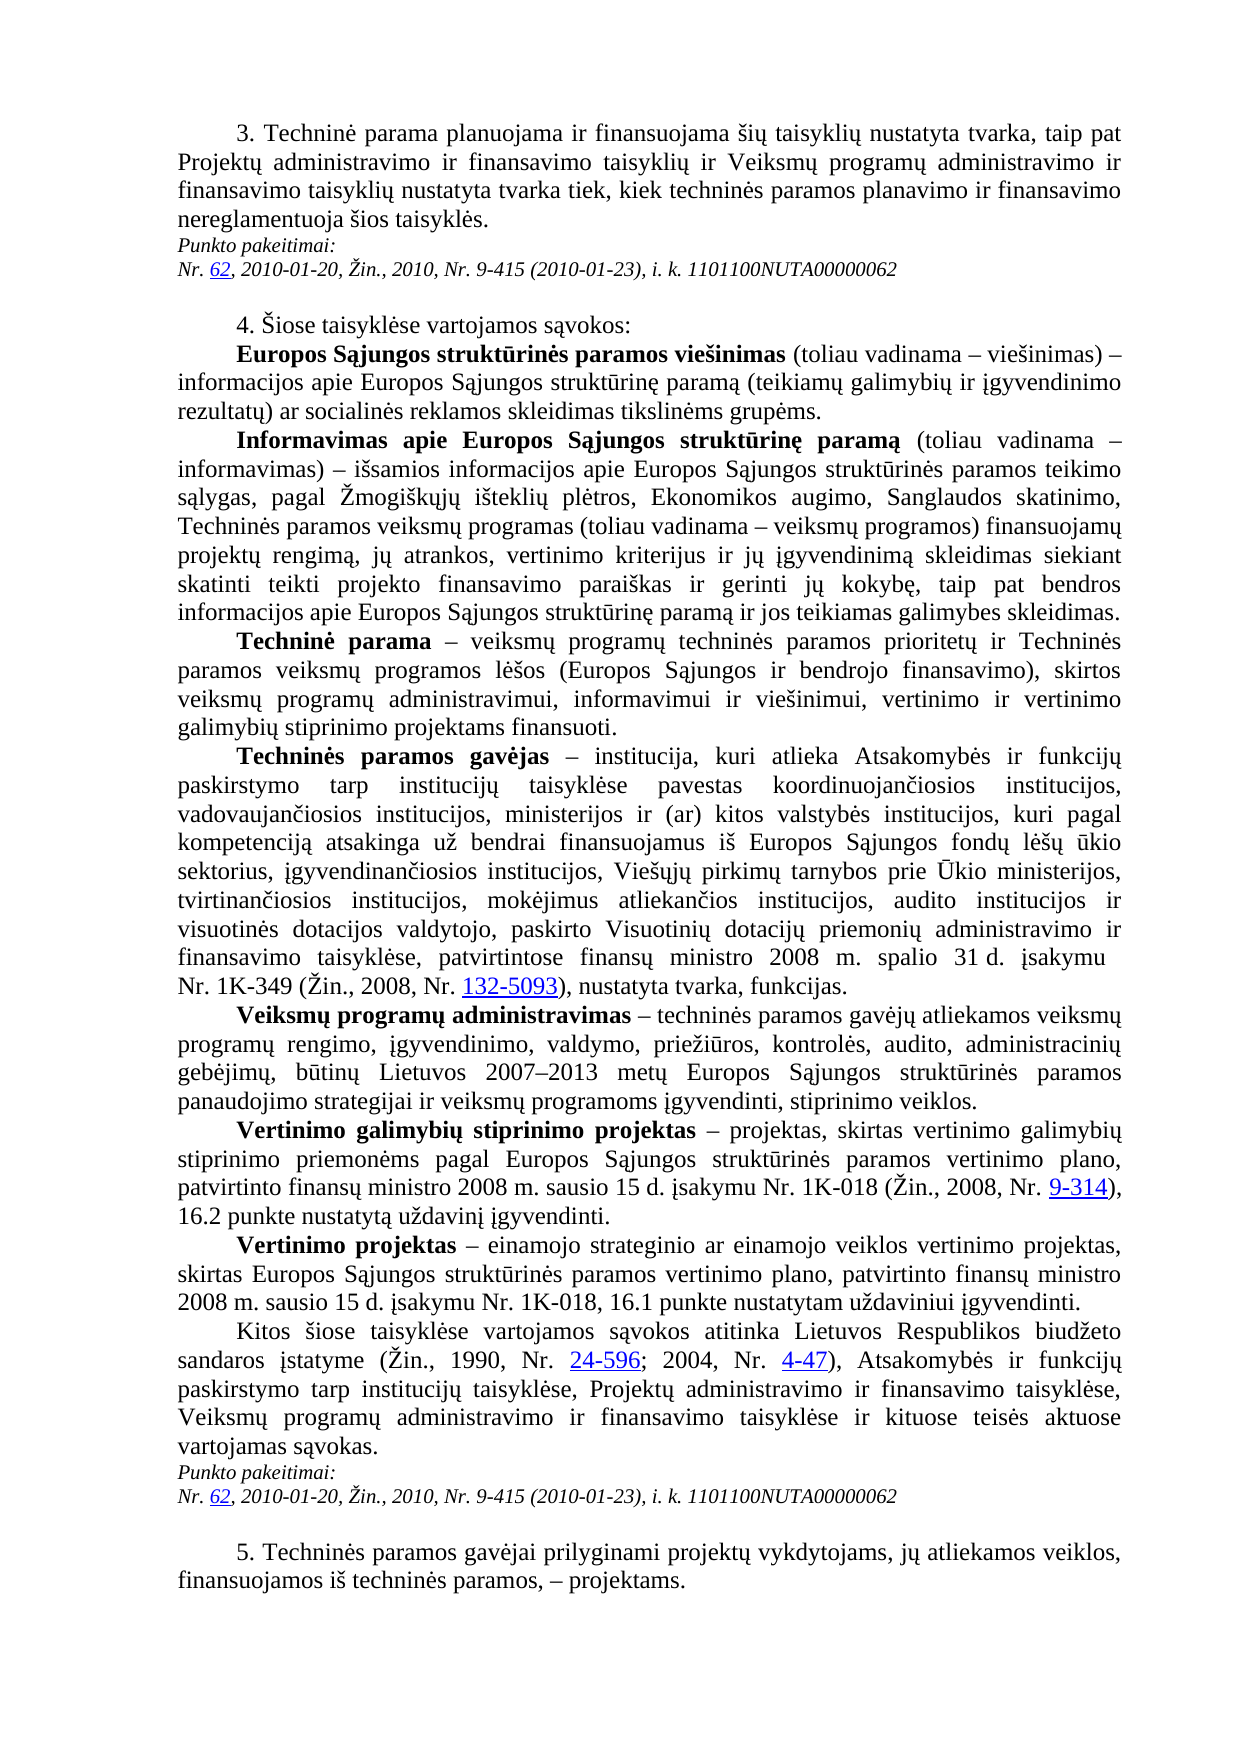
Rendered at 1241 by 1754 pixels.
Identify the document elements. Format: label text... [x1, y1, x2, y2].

text Techninės paramos gavėjas – institucija, kuri atlieka Atsakomybės ir funkcijų paskirstymo tarp institucijų taisyklėse pavestas koordinuojančiosios institucijos, vadovaujančiosios institucijos, ministerijos ir (ar) kitos valstybės institucijos, kuri pagal kompetenciją atsakinga už bendrai finansuojamus iš Europos Sąjungos fondų lėšų ūkio sektorius, įgyvendinančiosios institucijos, Viešųjų pirkimų tarnybos prie Ūkio ministerijos, tvirtinančiosios institucijos, mokėjimus atliekančios institucijos, audito institucijos ir visuotinės dotacijos valdytojo, paskirto Visuotinių dotacijų priemonių administravimo ir finansavimo taisyklėse, patvirtintose finansų ministro 2008 m. spalio 31 d. įsakymu Nr. 1K-349 (Žin., 2008, Nr. 132-5093), nustatyta tvarka, funkcijas. [177, 741, 1122, 1000]
text 4. Šiose taisyklėse vartojamos sąvokos: [177, 310, 1122, 339]
text 3. Techninė parama planuojama ir finansuojama šių taisyklių nustatyta tvarka, taip pat Projektų administravimo ir finansavimo taisyklių ir Veiksmų programų administravimo ir finansavimo taisyklių nustatyta tvarka tiek, kiek techninės paramos planavimo ir finansavimo nereglamentuoja šios taisyklės. [177, 118, 1122, 233]
text Nr. 62, 2010-01-20, Žin., 2010, Nr. 9-415 (2010-01-23), i. k. 1101100NUTA00000062 [177, 1484, 1122, 1508]
text Informavimas apie Europos Sąjungos struktūrinę paramą (toliau vadinama – informavimas) – išsamios informacijos apie Europos Sąjungos struktūrinės paramos teikimo sąlygas, pagal Žmogiškųjų išteklių plėtros, Ekonomikos augimo, Sanglaudos skatinimo, Techninės paramos veiksmų programas (toliau vadinama – veiksmų programos) finansuojamų projektų rengimą, jų atrankos, vertinimo kriterijus ir jų įgyvendinimą skleidimas siekiant skatinti teikti projekto finansavimo paraiškas ir gerinti jų kokybę, taip pat bendros informacijos apie Europos Sąjungos struktūrinę paramą ir jos teikiamas galimybes skleidimas. [177, 425, 1122, 626]
text Europos Sąjungos struktūrinės paramos viešinimas (toliau vadinama – viešinimas) – informacijos apie Europos Sąjungos struktūrinę paramą (teikiamų galimybių ir įgyvendinimo rezultatų) ar socialinės reklamos skleidimas tikslinėms grupėms. [177, 339, 1122, 425]
text Veiksmų programų administravimas – techninės paramos gavėjų atliekamos veiksmų programų rengimo, įgyvendinimo, valdymo, priežiūros, kontrolės, audito, administracinių gebėjimų, būtinų Lietuvos 2007–2013 metų Europos Sąjungos struktūrinės paramos panaudojimo strategijai ir veiksmų programoms įgyvendinti, stiprinimo veiklos. [177, 1000, 1122, 1115]
text Techninė parama – veiksmų programų techninės paramos prioritetų ir Techninės paramos veiksmų programos lėšos (Europos Sąjungos ir bendrojo finansavimo), skirtos veiksmų programų administravimui, informavimui ir viešinimui, vertinimo ir vertinimo galimybių stiprinimo projektams finansuoti. [177, 626, 1122, 741]
text Nr. 62, 2010-01-20, Žin., 2010, Nr. 9-415 (2010-01-23), i. k. 1101100NUTA00000062 [177, 257, 1122, 281]
text Punkto pakeitimai: [177, 1460, 1122, 1484]
text Kitos šiose taisyklėse vartojamos sąvokos atitinka Lietuvos Respublikos biudžeto sandaros įstatyme (Žin., 1990, Nr. 24-596; 2004, Nr. 4-47), Atsakomybės ir funkcijų paskirstymo tarp institucijų taisyklėse, Projektų administravimo ir finansavimo taisyklėse, Veiksmų programų administravimo ir finansavimo taisyklėse ir kituose teisės aktuose vartojamas sąvokas. [177, 1316, 1122, 1460]
text Vertinimo galimybių stiprinimo projektas – projektas, skirtas vertinimo galimybių stiprinimo priemonėms pagal Europos Sąjungos struktūrinės paramos vertinimo plano, patvirtinto finansų ministro 2008 m. sausio 15 d. įsakymu Nr. 1K-018 (Žin., 2008, Nr. 9-314), 16.2 punkte nustatytą uždavinį įgyvendinti. [177, 1115, 1122, 1230]
text Vertinimo projektas – einamojo strateginio ar einamojo veiklos vertinimo projektas, skirtas Europos Sąjungos struktūrinės paramos vertinimo plano, patvirtinto finansų ministro 2008 m. sausio 15 d. įsakymu Nr. 1K-018, 16.1 punkte nustatytam uždaviniui įgyvendinti. [177, 1230, 1122, 1316]
text 5. Techninės paramos gavėjai prilyginami projektų vykdytojams, jų atliekamos veiklos, finansuojamos iš techninės paramos, – projektams. [177, 1537, 1122, 1594]
text Punkto pakeitimai: [177, 233, 1122, 257]
